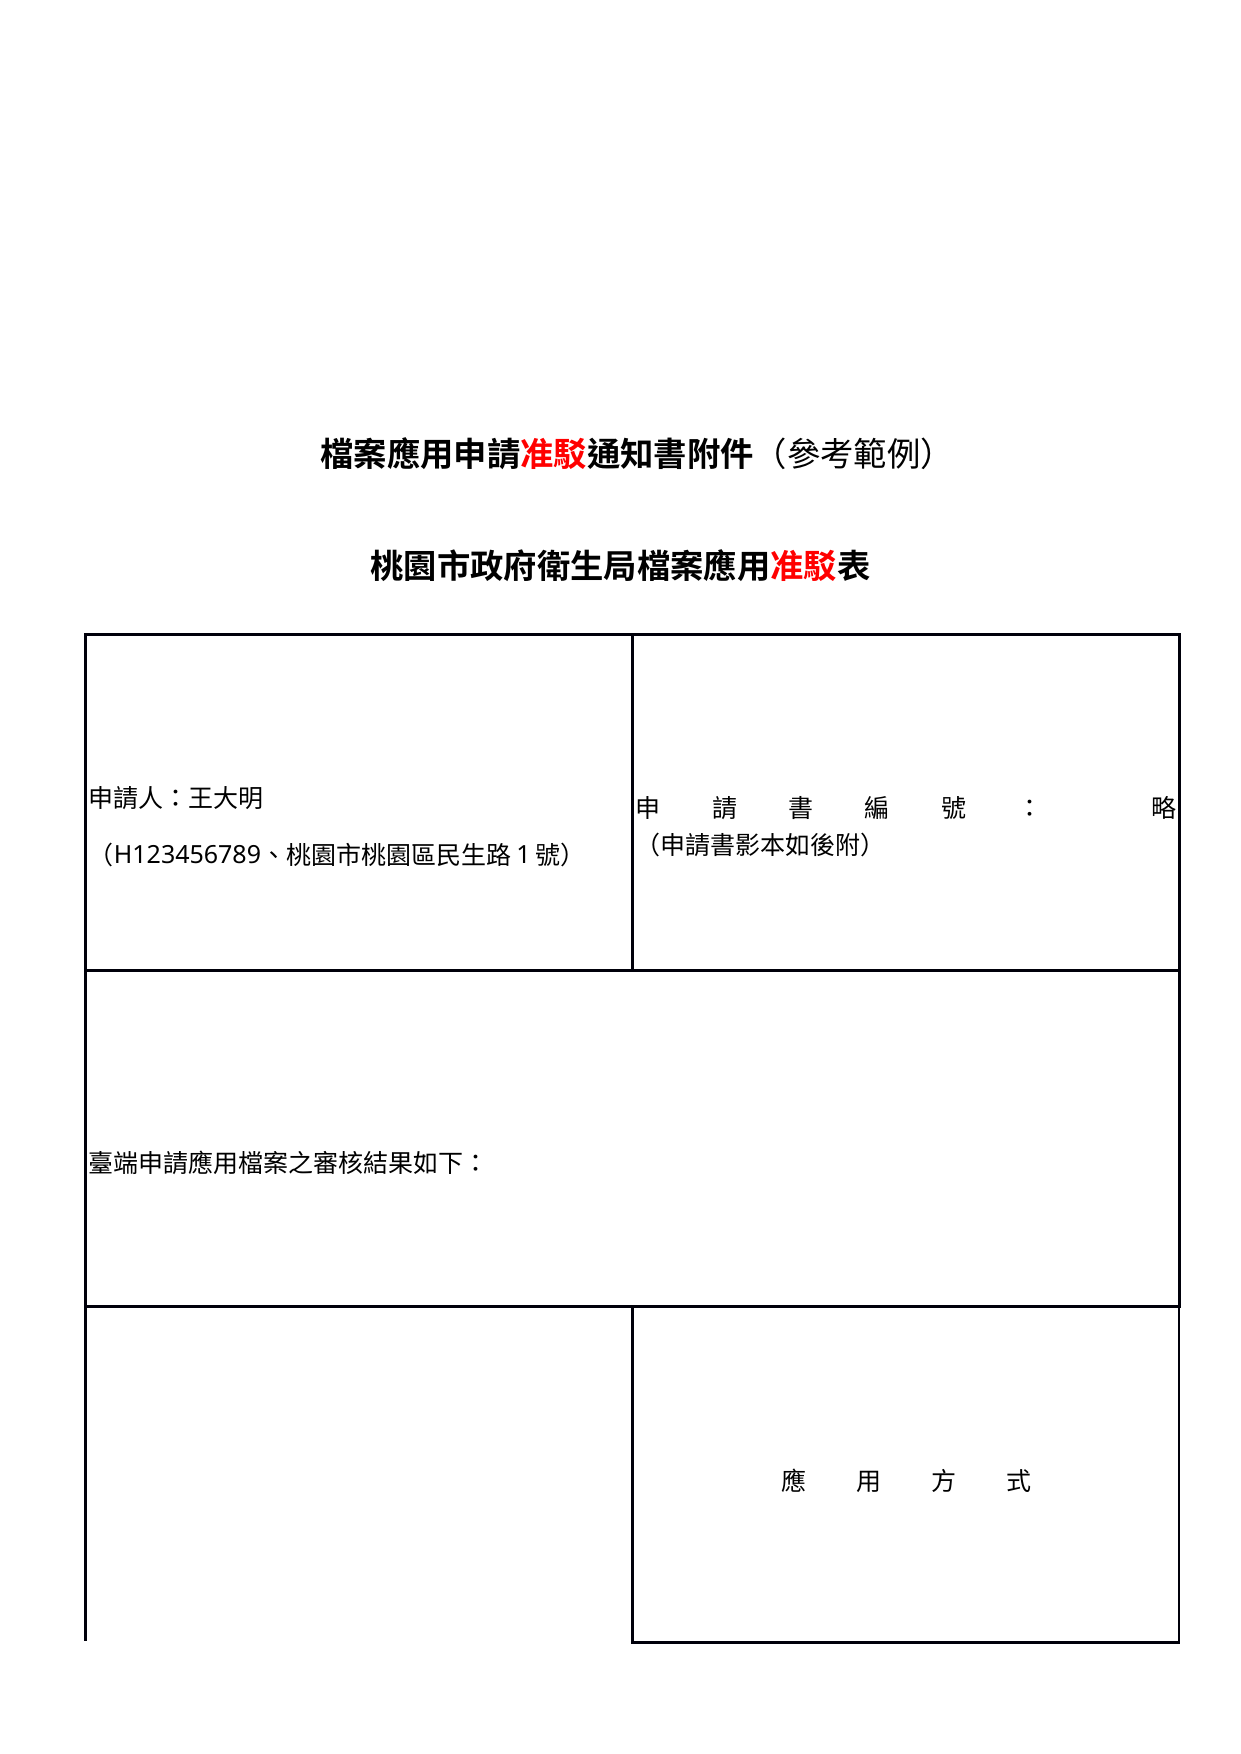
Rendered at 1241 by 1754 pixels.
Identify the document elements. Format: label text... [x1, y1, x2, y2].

table_header 申請書編號： 略 （申請書影本如後附） [634, 636, 1178, 969]
table_header 申請人：王大明 （H123456789、桃園市桃園區民生路1號） [87, 636, 631, 969]
table_cell [87, 1308, 631, 1641]
table_cell 臺端申請應用檔案之審核結果如下： [87, 972, 1178, 1305]
table_cell 應 用 方 式 [634, 1308, 1178, 1641]
text 桃園市政府衛生局檔案應用准駁表 [89, 521, 1152, 596]
text 檔案應用申請准駁通知書附件（參考範例） [89, 408, 1152, 483]
